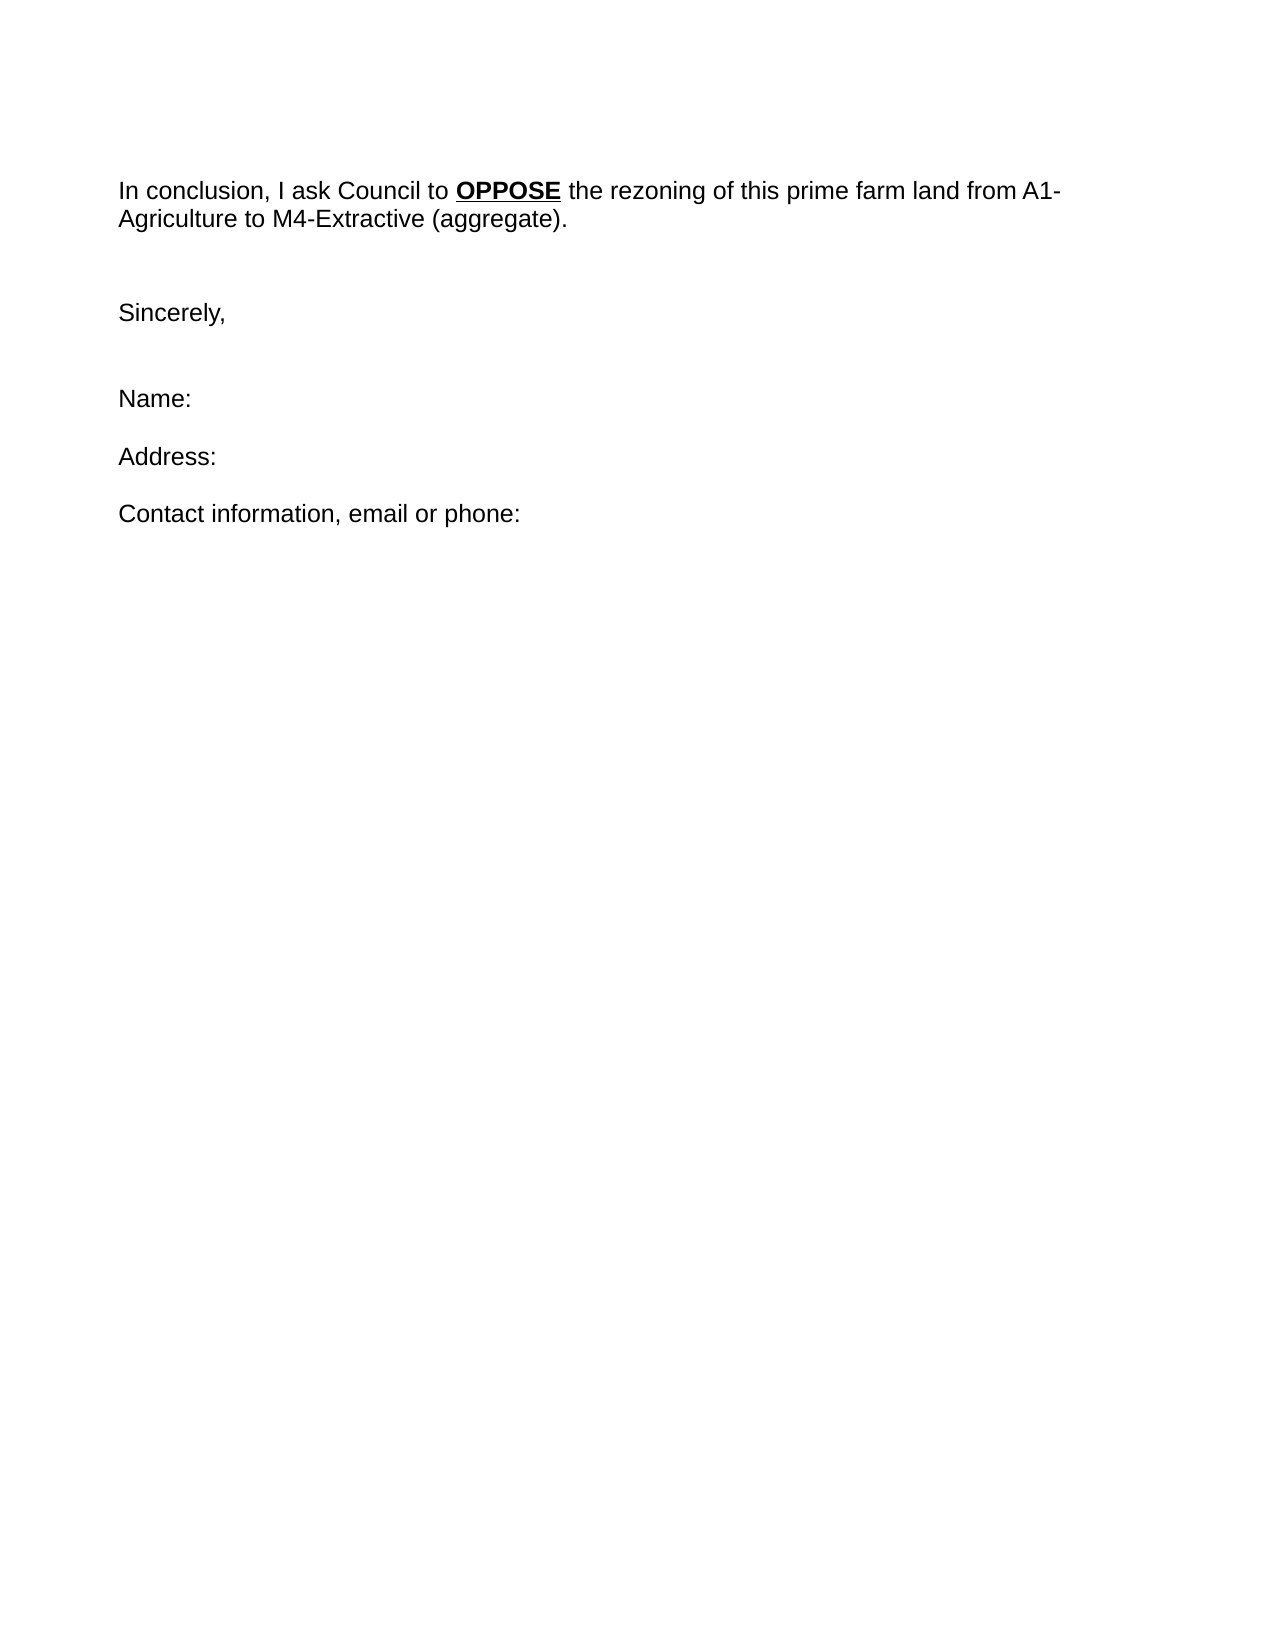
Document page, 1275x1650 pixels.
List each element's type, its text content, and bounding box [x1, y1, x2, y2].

text Contact information, email or phone: [118, 499, 1157, 528]
text Name: [118, 384, 1157, 413]
text Address: [118, 442, 1157, 470]
text In conclusion, I ask Council to OPPOSE the rezoning of this prime farm land from A1- Agriculture to M4-Extractive (aggregate). [118, 176, 1157, 233]
text Sincerely, [118, 298, 1157, 327]
